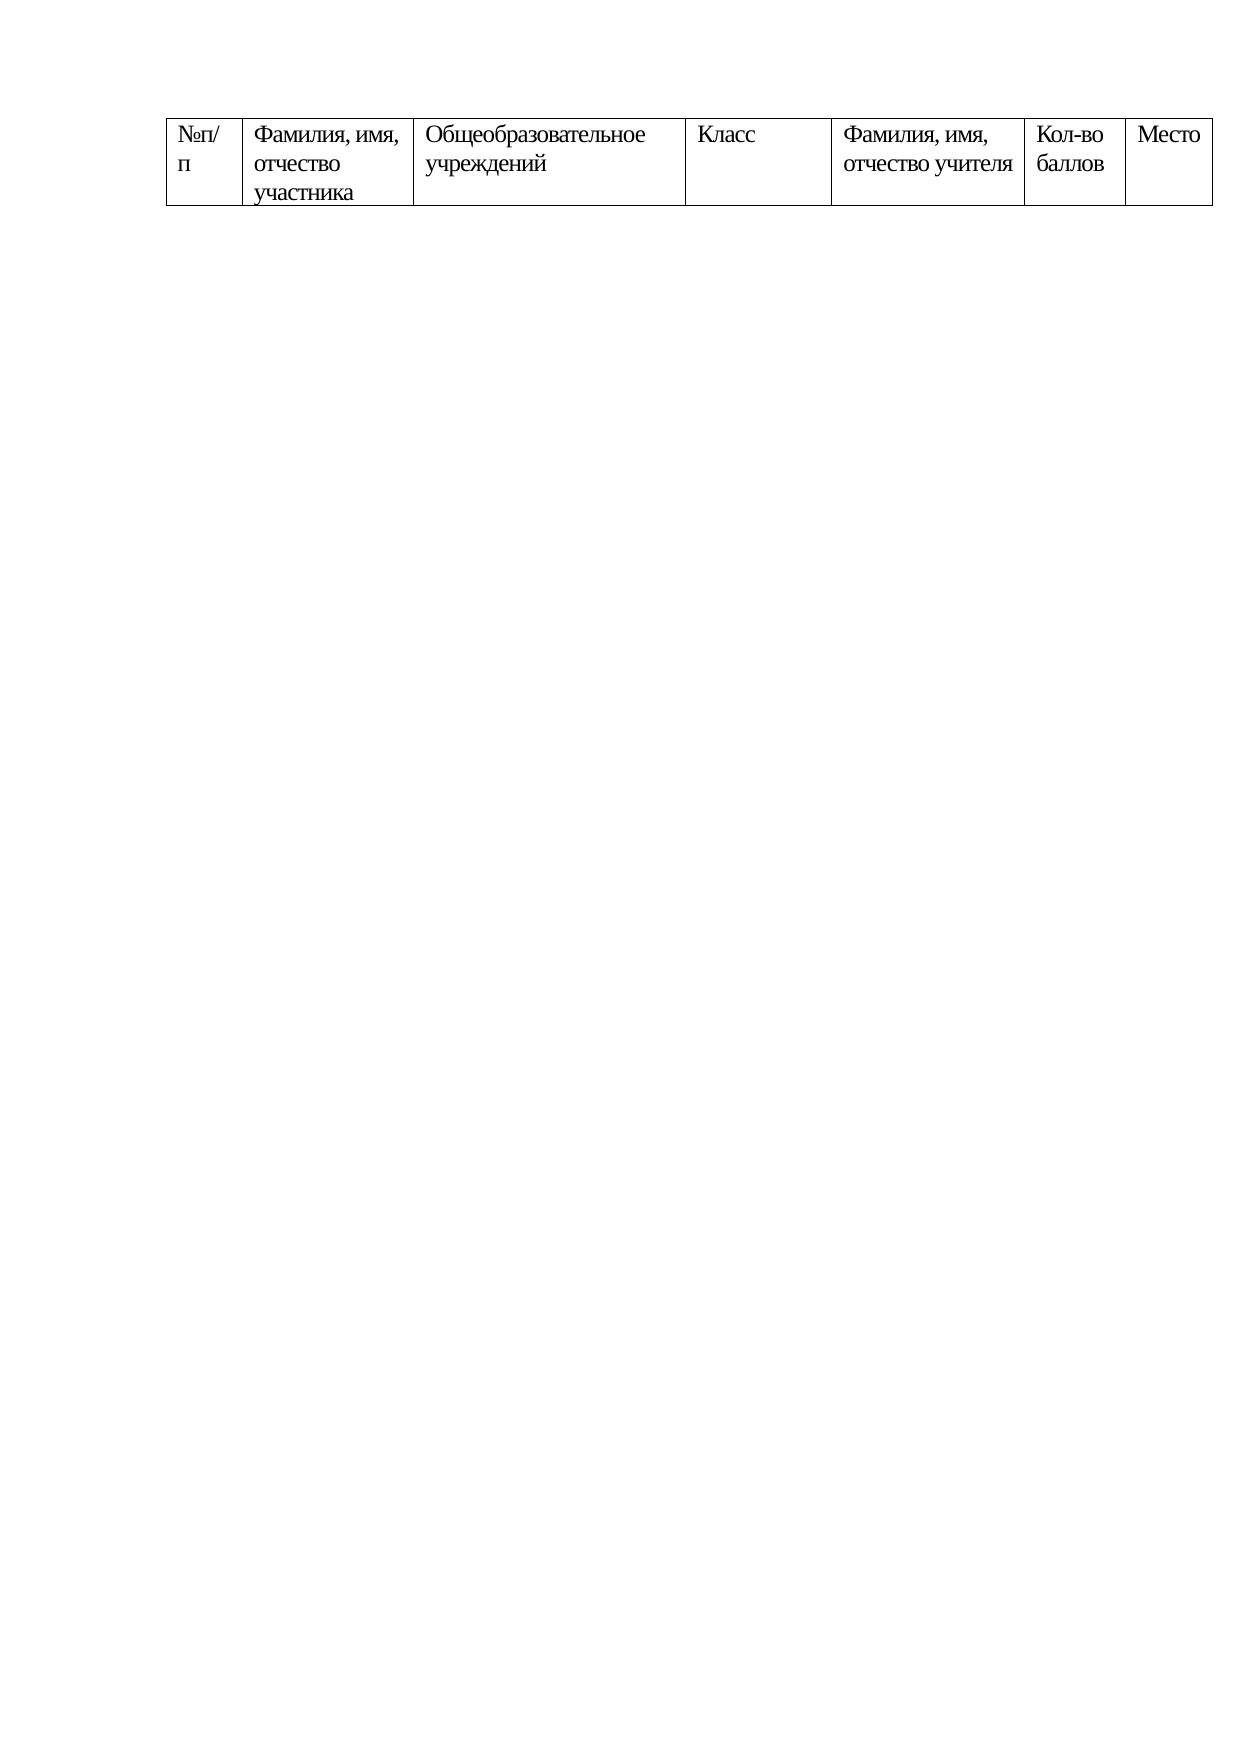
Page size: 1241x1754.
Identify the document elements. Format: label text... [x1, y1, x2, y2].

table_header Общеобразовательное учреждений [414, 119, 685, 205]
table_header Класс [686, 119, 831, 205]
table_header №п/п [167, 119, 242, 205]
table_header Место [1126, 119, 1212, 205]
table_header Фамилия, имя, отчество учителя [832, 119, 1024, 205]
table_header Фамилия, имя, отчество участника [243, 119, 413, 205]
table_header Кол-во баллов [1025, 119, 1125, 205]
